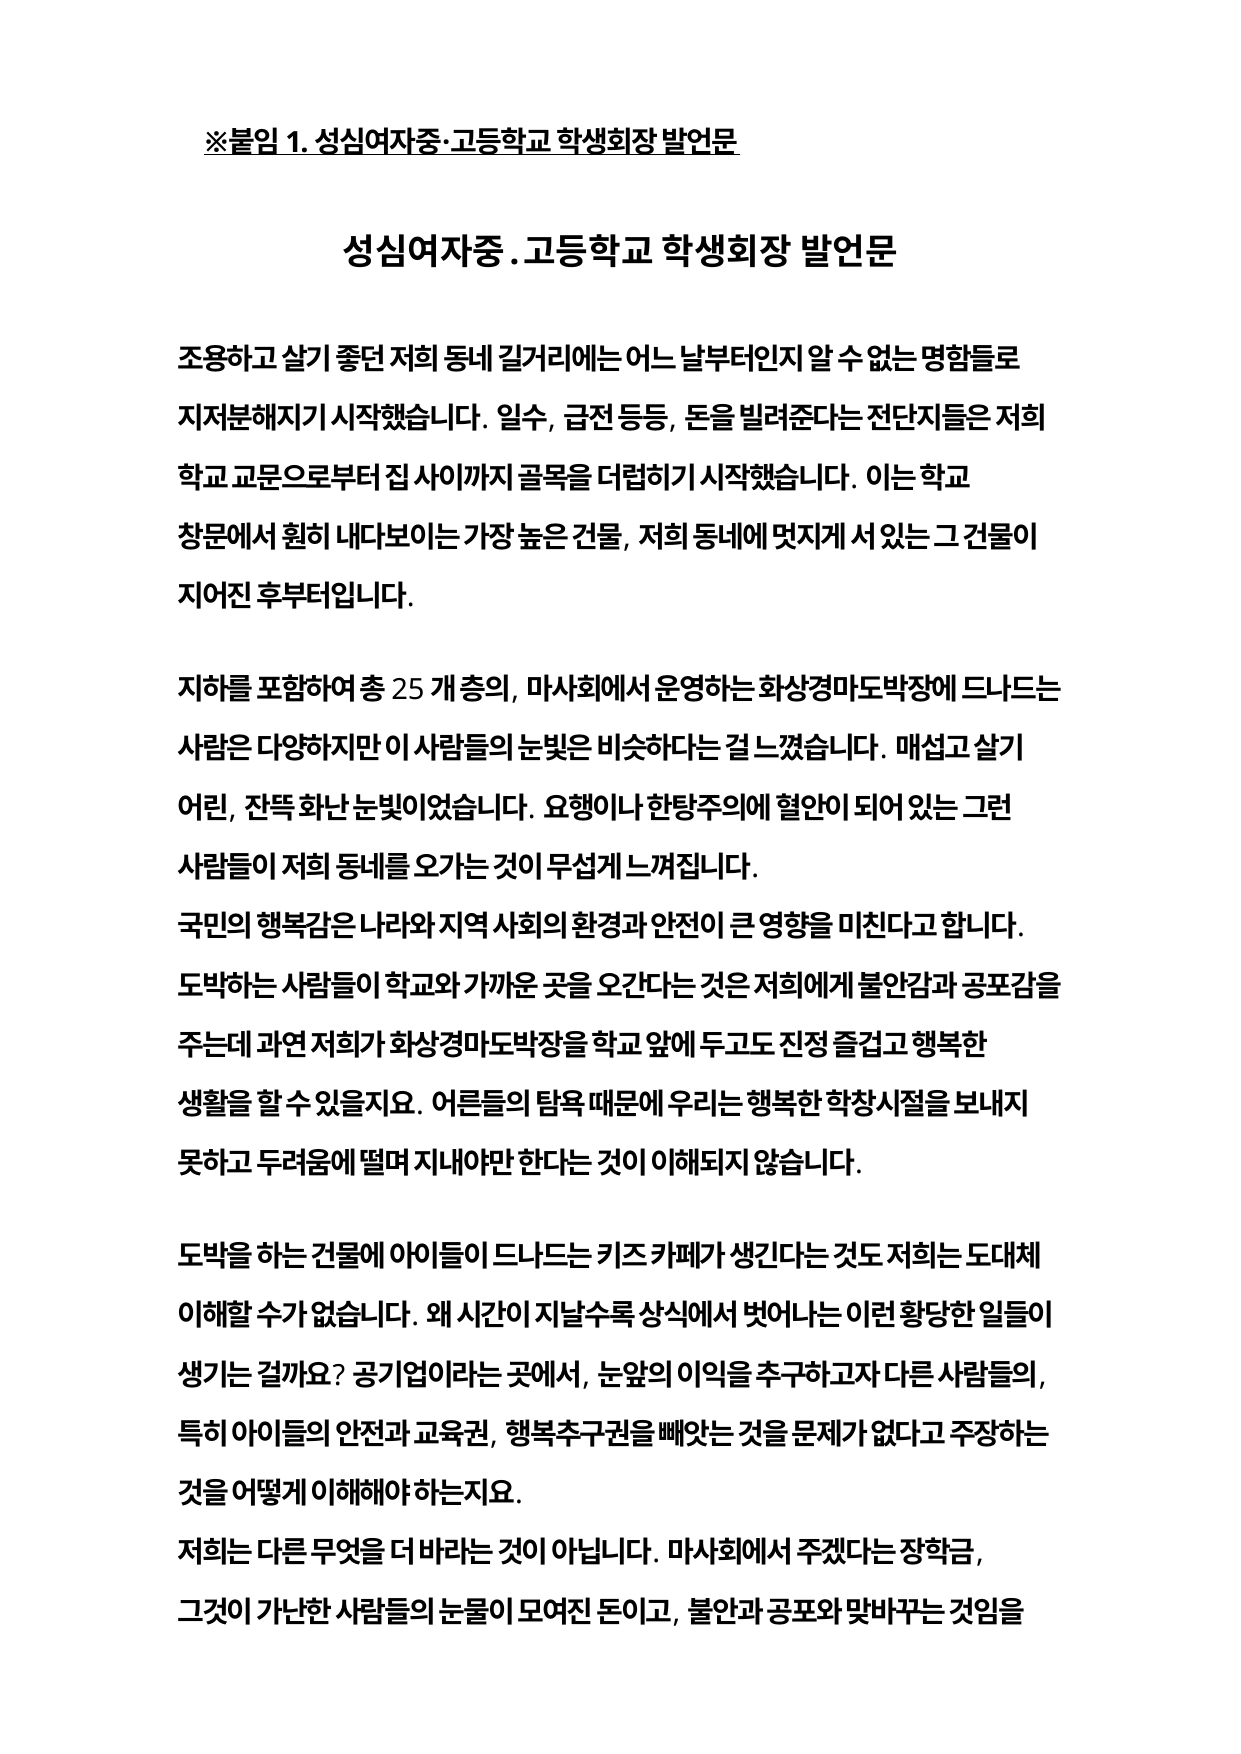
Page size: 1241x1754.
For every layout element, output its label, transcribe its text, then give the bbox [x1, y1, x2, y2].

text 조용하고 살기 좋던 저희 동네 길거리에는 어느 날부터인지 알 수 없는 명함들로 지저분해지기 시작했습니다. 일수, 급전 등등, 돈을 빌려준다는 전단지들은 저희 학교 교문으로부터 집 사이까지 골목을 더럽히기 시작했습니다. 이는 학교 창문에서 훤히 내다보이는 가장 높은 건물, 저희 동네에 멋지게 서 있는 그 건물이 지어진 후부터입니다. [177, 336, 1063, 615]
text 성심여자중․고등학교 학생회장 발언문 [177, 223, 1063, 274]
text 지하를 포함하여 총 25개 층의, 마사회에서 운영하는 화상경마도박장에 드나드는 사람은 다양하지만 이 사람들의 눈빛은 비슷하다는 걸 느꼈습니다. 매섭고 살기 어린, 잔뜩 화난 눈빛이었습니다. 요행이나 한탕주의에 혈안이 되어 있는 그런 사람들이 저희 동네를 오가는 것이 무섭게 느껴집니다. [177, 666, 1063, 886]
text 저희는 다른 무엇을 더 바라는 것이 아닙니다. 마사회에서 주겠다는 장학금, 그것이 가난한 사람들의 눈물이 모여진 돈이고, 불안과 공포와 맞바꾸는 것임을 [177, 1529, 1063, 1631]
text 도박을 하는 건물에 아이들이 드나드는 키즈 카페가 생긴다는 것도 저희는 도대체 이해할 수가 없습니다. 왜 시간이 지날수록 상식에서 벗어나는 이런 황당한 일들이 생기는 걸까요? 공기업이라는 곳에서, 눈앞의 이익을 추구하고자 다른 사람들의, 특히 아이들의 안전과 교육권, 행복추구권을 빼앗는 것을 문제가 없다고 주장하는 것을 어떻게 이해해야 하는지요. [177, 1233, 1063, 1512]
text ※붙임 1. 성심여자중·고등학교 학생회장 발언문 [204, 118, 1063, 161]
text 국민의 행복감은 나라와 지역 사회의 환경과 안전이 큰 영향을 미친다고 합니다. 도박하는 사람들이 학교와 가까운 곳을 오간다는 것은 저희에게 불안감과 공포감을 주는데 과연 저희가 화상경마도박장을 학교 앞에 두고도 진정 즐겁고 행복한 생활을 할 수 있을지요. 어른들의 탐욕 때문에 우리는 행복한 학창시절을 보내지 못하고 두려움에 떨며 지내야만 한다는 것이 이해되지 않습니다. [177, 903, 1063, 1182]
